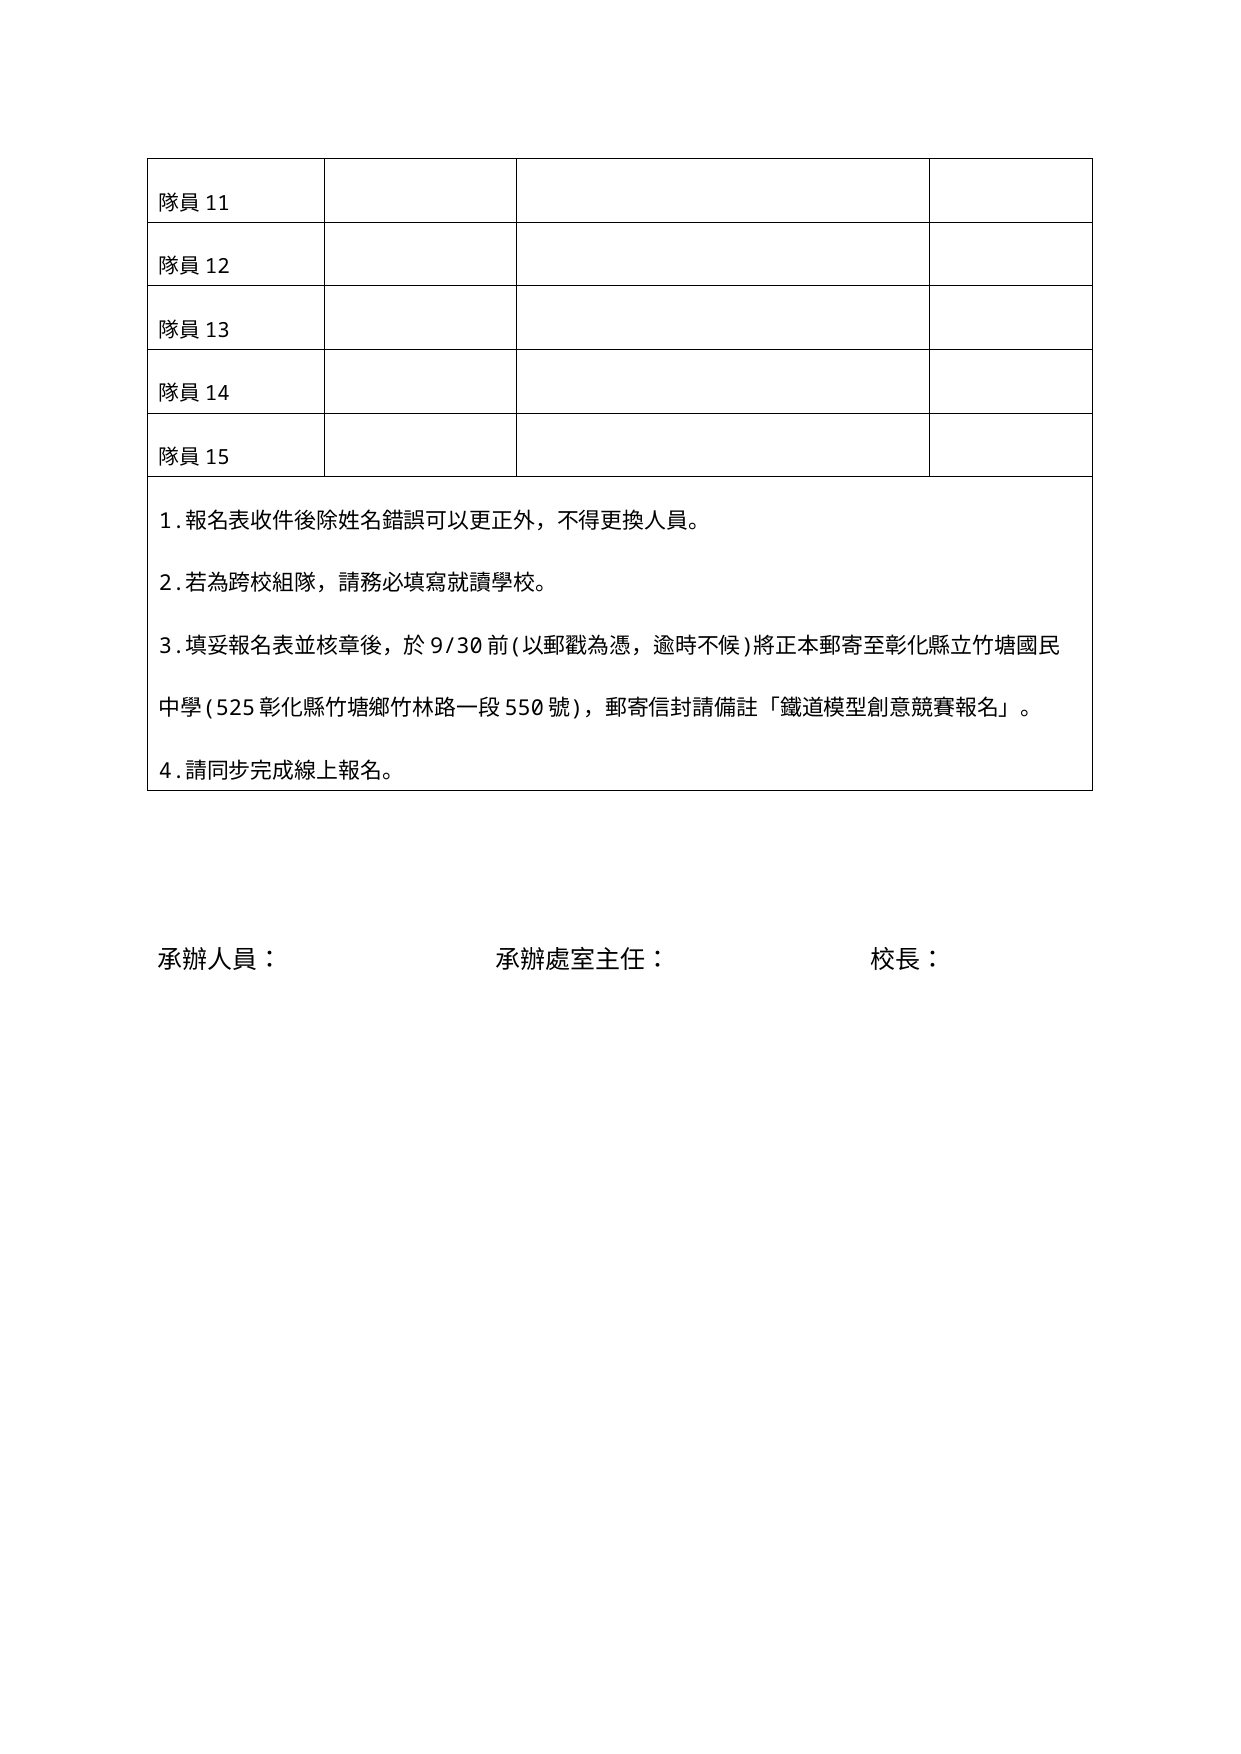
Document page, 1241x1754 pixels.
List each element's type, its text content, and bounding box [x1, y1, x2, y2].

table_cell [325, 350, 516, 412]
table_cell [325, 414, 516, 476]
table_cell 隊員15 [148, 414, 324, 476]
table_cell 隊員11 [148, 159, 324, 222]
table_cell [517, 159, 929, 222]
table_cell [930, 286, 1092, 349]
table_cell 隊員14 [148, 350, 324, 412]
table_cell [930, 414, 1092, 476]
table_cell [517, 350, 929, 412]
table_cell [930, 223, 1092, 285]
table_cell [325, 159, 516, 222]
table_cell [517, 223, 929, 285]
table_cell [930, 159, 1092, 222]
table_cell 隊員12 [148, 223, 324, 285]
table_cell [930, 350, 1092, 412]
table_cell 隊員13 [148, 286, 324, 349]
table_cell [325, 286, 516, 349]
table_cell [325, 223, 516, 285]
table_cell [517, 414, 929, 476]
table_cell 1.報名表收件後除姓名錯誤可以更正外，不得更換人員。 2.若為跨校組隊，請務必填寫就讀學校。 3.填妥報名表並核章後，於9/30前(以郵戳為憑，逾時不候)將正本郵寄至彰化縣立竹塘國民中學(525彰化縣竹塘鄉竹林路一段550號)，郵寄信封請備註「鐵道模型創意競賽報名」。 4.請同步完成線上報名。 [148, 477, 1092, 789]
table_cell [517, 286, 929, 349]
text 承辦人員： 承辦處室主任： 校長： [112, 916, 1128, 978]
